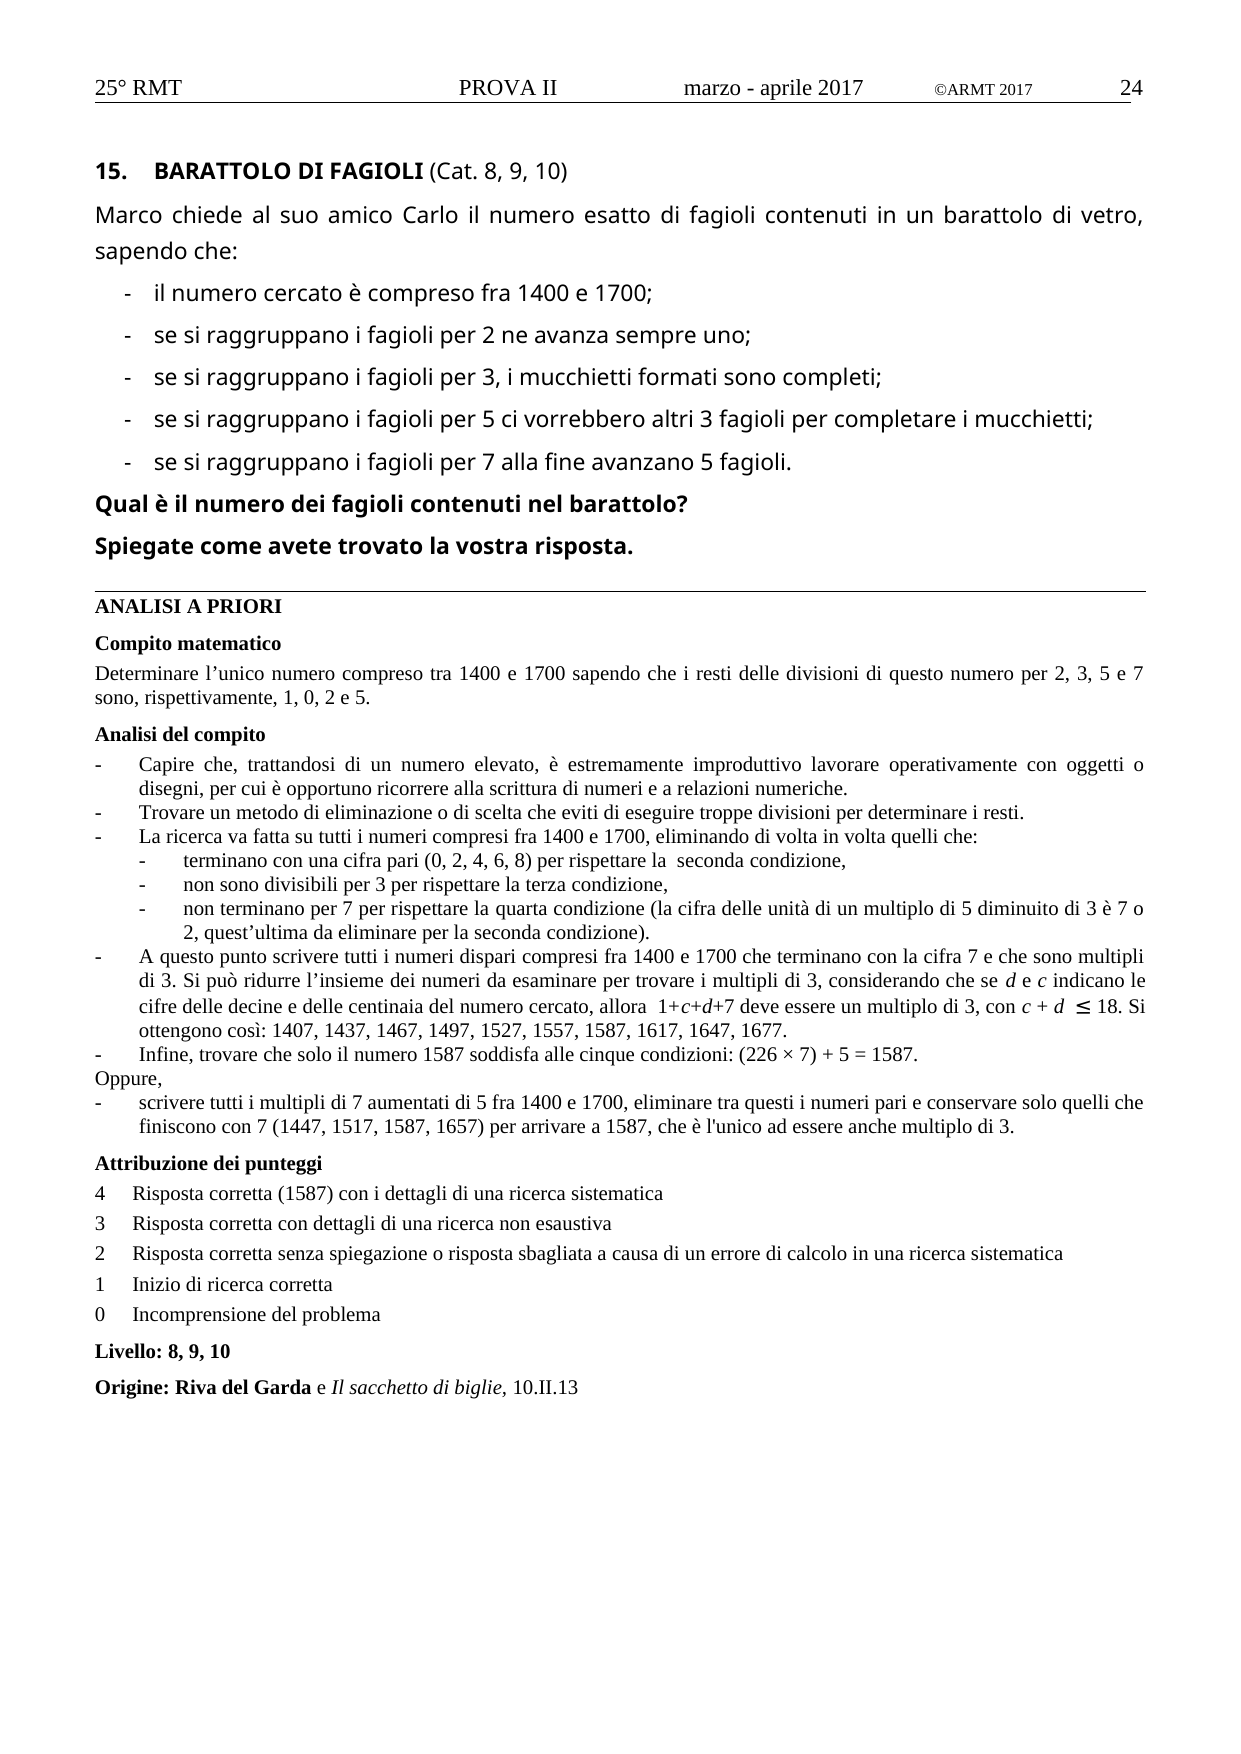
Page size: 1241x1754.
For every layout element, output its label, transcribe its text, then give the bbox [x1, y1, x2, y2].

text Attribuzione dei punteggi [94, 1150, 1146, 1174]
text 15. BARATTOLO DI FAGIOLI (Cat. 8, 9, 10) [94, 155, 1146, 186]
text - Trovare un metodo di eliminazione o di scelta che eviti di eseguire troppe divisioni per determinare i resti. [94, 800, 1146, 824]
text - terminano con una cifra pari (0, 2, 4, 6, 8) per rispettare la seconda condizione, [139, 848, 1146, 872]
text 4 Risposta corretta (1587) con i dettagli di una ricerca sistematica [94, 1181, 1146, 1205]
text 0 Incomprensione del problema [94, 1302, 1146, 1326]
text Analisi del compito [94, 721, 1146, 746]
text Livello: 8, 9, 10 [94, 1338, 1146, 1363]
text - il numero cercato è compreso fra 1400 e 1700; [124, 277, 1146, 308]
text Qual è il numero dei fagioli contenuti nel barattolo? [94, 488, 1146, 519]
text 3 Risposta corretta con dettagli di una ricerca non esaustiva [94, 1211, 1146, 1235]
text - non sono divisibili per 3 per rispettare la terza condizione, [139, 872, 1146, 896]
text Determinare l’unico numero compreso tra 1400 e 1700 sapendo che i resti delle divisioni di questo numero per 2, 3, 5 e 7 sono, rispettivamente, 1, 0, 2 e 5. [94, 661, 1146, 709]
text - se si raggruppano i fagioli per 3, i mucchietti formati sono completi; [124, 361, 1146, 392]
text - Infine, trovare che solo il numero 1587 soddisfa alle cinque condizioni: (226 × 7) + 5 = 1587. [94, 1042, 1146, 1066]
text - La ricerca va fatta su tutti i numeri compresi fra 1400 e 1700, eliminando di volta in volta quelli che: [94, 824, 1146, 848]
text Origine: Riva del Garda e Il sacchetto di biglie, 10.II.13 [94, 1375, 1146, 1399]
text - se si raggruppano i fagioli per 2 ne avanza sempre uno; [124, 319, 1146, 350]
text - non terminano per 7 per rispettare la quarta condizione (la cifra delle unità di un multiplo di 5 diminuito di 3 è 7 o 2, quest’ultima da eliminare per la seconda condizione). [139, 896, 1146, 944]
text Compito matematico [94, 631, 1146, 654]
text Marco chiede al suo amico Carlo il numero esatto di fagioli contenuti in un barattolo di vetro, sapendo che: [94, 199, 1146, 266]
text ANALISI A PRIORI [94, 592, 1146, 618]
text - A questo punto scrivere tutti i numeri dispari compresi fra 1400 e 1700 che terminano con la cifra 7 e che sono multipli di 3. Si può ridurre l’insieme dei numeri da esaminare per trovare i multipli di 3, considerando che se d e c indicano le cifre delle decine e delle centinaia del numero cercato, allora 1+c+d+7 deve essere un multiplo di 3, con c + d ≤ 18. Si ottengono così: 1407, 1437, 1467, 1497, 1527, 1557, 1587, 1617, 1647, 1677. [94, 944, 1146, 1042]
text - Capire che, trattandosi di un numero elevato, è estremamente improduttivo lavorare operativamente con oggetti o disegni, per cui è opportuno ricorrere alla scrittura di numeri e a relazioni numeriche. [94, 752, 1146, 800]
text Oppure, [94, 1066, 1146, 1090]
text 1 Inizio di ricerca corretta [94, 1272, 1146, 1296]
text Spiegate come avete trovato la vostra risposta. [94, 530, 1146, 561]
text - se si raggruppano i fagioli per 7 alla fine avanzano 5 fagioli. [124, 446, 1146, 477]
text - scrivere tutti i multipli di 7 aumentati di 5 fra 1400 e 1700, eliminare tra questi i numeri pari e conservare solo quelli che finiscono con 7 (1447, 1517, 1587, 1657) per arrivare a 1587, che è l'unico ad essere anche multiplo di 3. [94, 1090, 1146, 1138]
text - se si raggruppano i fagioli per 5 ci vorrebbero altri 3 fagioli per completare i mucchietti; [124, 403, 1146, 434]
text 2 Risposta corretta senza spiegazione o risposta sbagliata a causa di un errore di calcolo in una ricerca sistematica [94, 1241, 1146, 1265]
